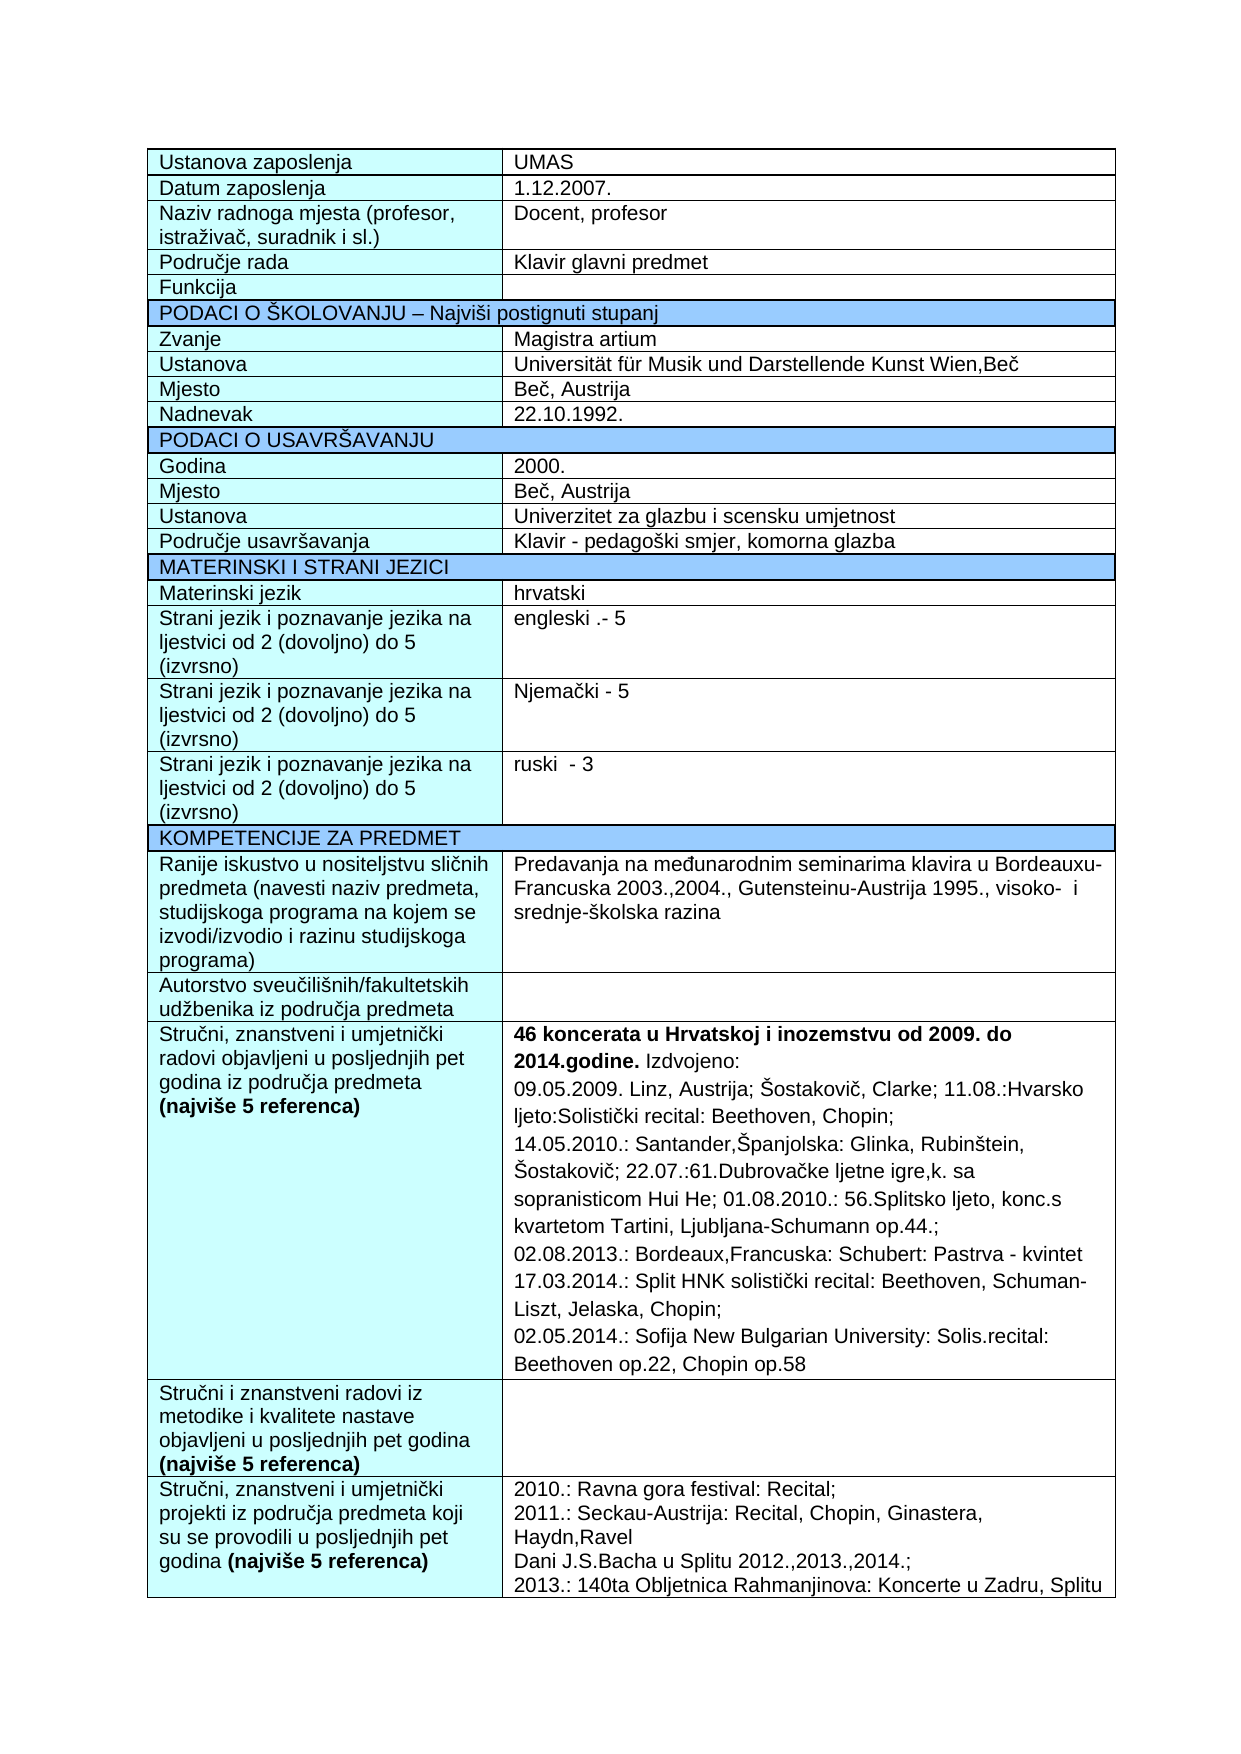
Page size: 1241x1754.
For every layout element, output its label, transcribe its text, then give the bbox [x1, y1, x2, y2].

table_cell KOMPETENCIJE ZA PREDMET [149, 826, 1114, 850]
table_cell PODACI O ŠKOLOVANJU – Najviši postignuti stupanj [149, 301, 1114, 325]
table_cell Područje rada [148, 250, 502, 274]
table_cell Autorstvo sveučilišnih/fakultetskih udžbenika iz područja predmeta [148, 973, 502, 1021]
table_cell Datum zaposlenja [148, 176, 502, 200]
table_cell Funkcija [148, 275, 502, 299]
table_cell Klavir glavni predmet [503, 250, 1115, 274]
table_cell [503, 1380, 1115, 1476]
table_cell Materinski jezik [148, 581, 502, 605]
table_cell Naziv radnoga mjesta (profesor, istraživač, suradnik i sl.) [148, 201, 502, 249]
table_cell Beč, Austrija [503, 479, 1115, 503]
table_cell Strani jezik i poznavanje jezika na ljestvici od 2 (dovoljno) do 5 (izvrsno) [148, 752, 502, 824]
table_cell 1.12.2007. [503, 176, 1115, 200]
table_cell Ranije iskustvo u nositeljstvu sličnih predmeta (navesti naziv predmeta, studijskoga programa na kojem se izvodi/izvodio i razinu studijskoga programa) [148, 852, 502, 972]
table_cell Strani jezik i poznavanje jezika na ljestvici od 2 (dovoljno) do 5 (izvrsno) [148, 606, 502, 678]
table_cell 2000. [503, 454, 1115, 478]
table_cell [503, 973, 1115, 1021]
table_cell UMAS [503, 150, 1115, 174]
table_cell Univerzitet za glazbu i scensku umjetnost [503, 504, 1115, 528]
table_cell ruski - 3 [503, 752, 1115, 824]
table_cell 2010.: Ravna gora festival: Recital; 2011.: Seckau-Austrija: Recital, Chopin, Ginastera, Haydn,Ravel Dani J.S.Bacha u Splitu 2012.,2013.,2014.; 2013.: 140ta Obljetnica Rahmanjinova: Koncerte u Zadru, Splitu [503, 1477, 1115, 1597]
table_cell Stručni, znanstveni i umjetnički projekti iz područja predmeta koji su se provodili u posljednjih pet godina (najviše 5 referenca) [148, 1477, 502, 1597]
table_cell Ustanova [148, 504, 502, 528]
table_cell Mjesto [148, 377, 502, 401]
table_cell Stručni, znanstveni i umjetnički radovi objavljeni u posljednjih pet godina iz područja predmeta (najviše 5 referenca) [148, 1022, 502, 1379]
table_cell [503, 275, 1115, 299]
table_cell Docent, profesor [503, 201, 1115, 249]
table_cell Beč, Austrija [503, 377, 1115, 401]
table_cell PODACI O USAVRŠAVANJU [149, 428, 1114, 452]
table_cell MATERINSKI I STRANI JEZICI [149, 555, 1114, 579]
table_cell Predavanja na međunarodnim seminarima klavira u Bordeauxu-Francuska 2003.,2004., Gutensteinu-Austrija 1995., visoko- i srednje-školska razina [503, 852, 1115, 972]
table_cell Klavir - pedagoški smjer, komorna glazba [503, 529, 1115, 553]
table_cell Nadnevak [148, 402, 502, 426]
table_cell Magistra artium [503, 327, 1115, 351]
table_cell Godina [148, 454, 502, 478]
table_cell 46 koncerata u Hrvatskoj i inozemstvu od 2009. do 2014.godine. Izdvojeno: 09.05.2009. Linz, Austrija; Šostakovič, Clarke; 11.08.:Hvarsko ljeto:Solistički recital: Beethoven, Chopin; 14.05.2010.: Santander,Španjolska: Glinka, Rubinštein, Šostakovič; 22.07.:61.Dubrovačke ljetne igre,k. sa sopranisticom Hui He; 01.08.2010.: 56.Splitsko ljeto, konc.s kvartetom Tartini, Ljubljana-Schumann op.44.; 02.08.2013.: Bordeaux,Francuska: Schubert: Pastrva - kvintet 17.03.2014.: Split HNK solistički recital: Beethoven, Schuman-Liszt, Jelaska, Chopin; 02.05.2014.: Sofija New Bulgarian University: Solis.recital: Beethoven op.22, Chopin op.58 [503, 1022, 1115, 1379]
table_cell Strani jezik i poznavanje jezika na ljestvici od 2 (dovoljno) do 5 (izvrsno) [148, 679, 502, 751]
table_cell Universität für Musik und Darstellende Kunst Wien,Beč [503, 352, 1115, 376]
table_cell Ustanova [148, 352, 502, 376]
table_cell hrvatski [503, 581, 1115, 605]
table_cell Ustanova zaposlenja [148, 150, 502, 174]
table_cell 22.10.1992. [503, 402, 1115, 426]
table_cell Zvanje [148, 327, 502, 351]
table_cell Njemački - 5 [503, 679, 1115, 751]
table_cell engleski .- 5 [503, 606, 1115, 678]
table_cell Mjesto [148, 479, 502, 503]
table_cell Područje usavršavanja [148, 529, 502, 553]
table_cell Stručni i znanstveni radovi iz metodike i kvalitete nastave objavljeni u posljednjih pet godina (najviše 5 referenca) [148, 1380, 502, 1476]
